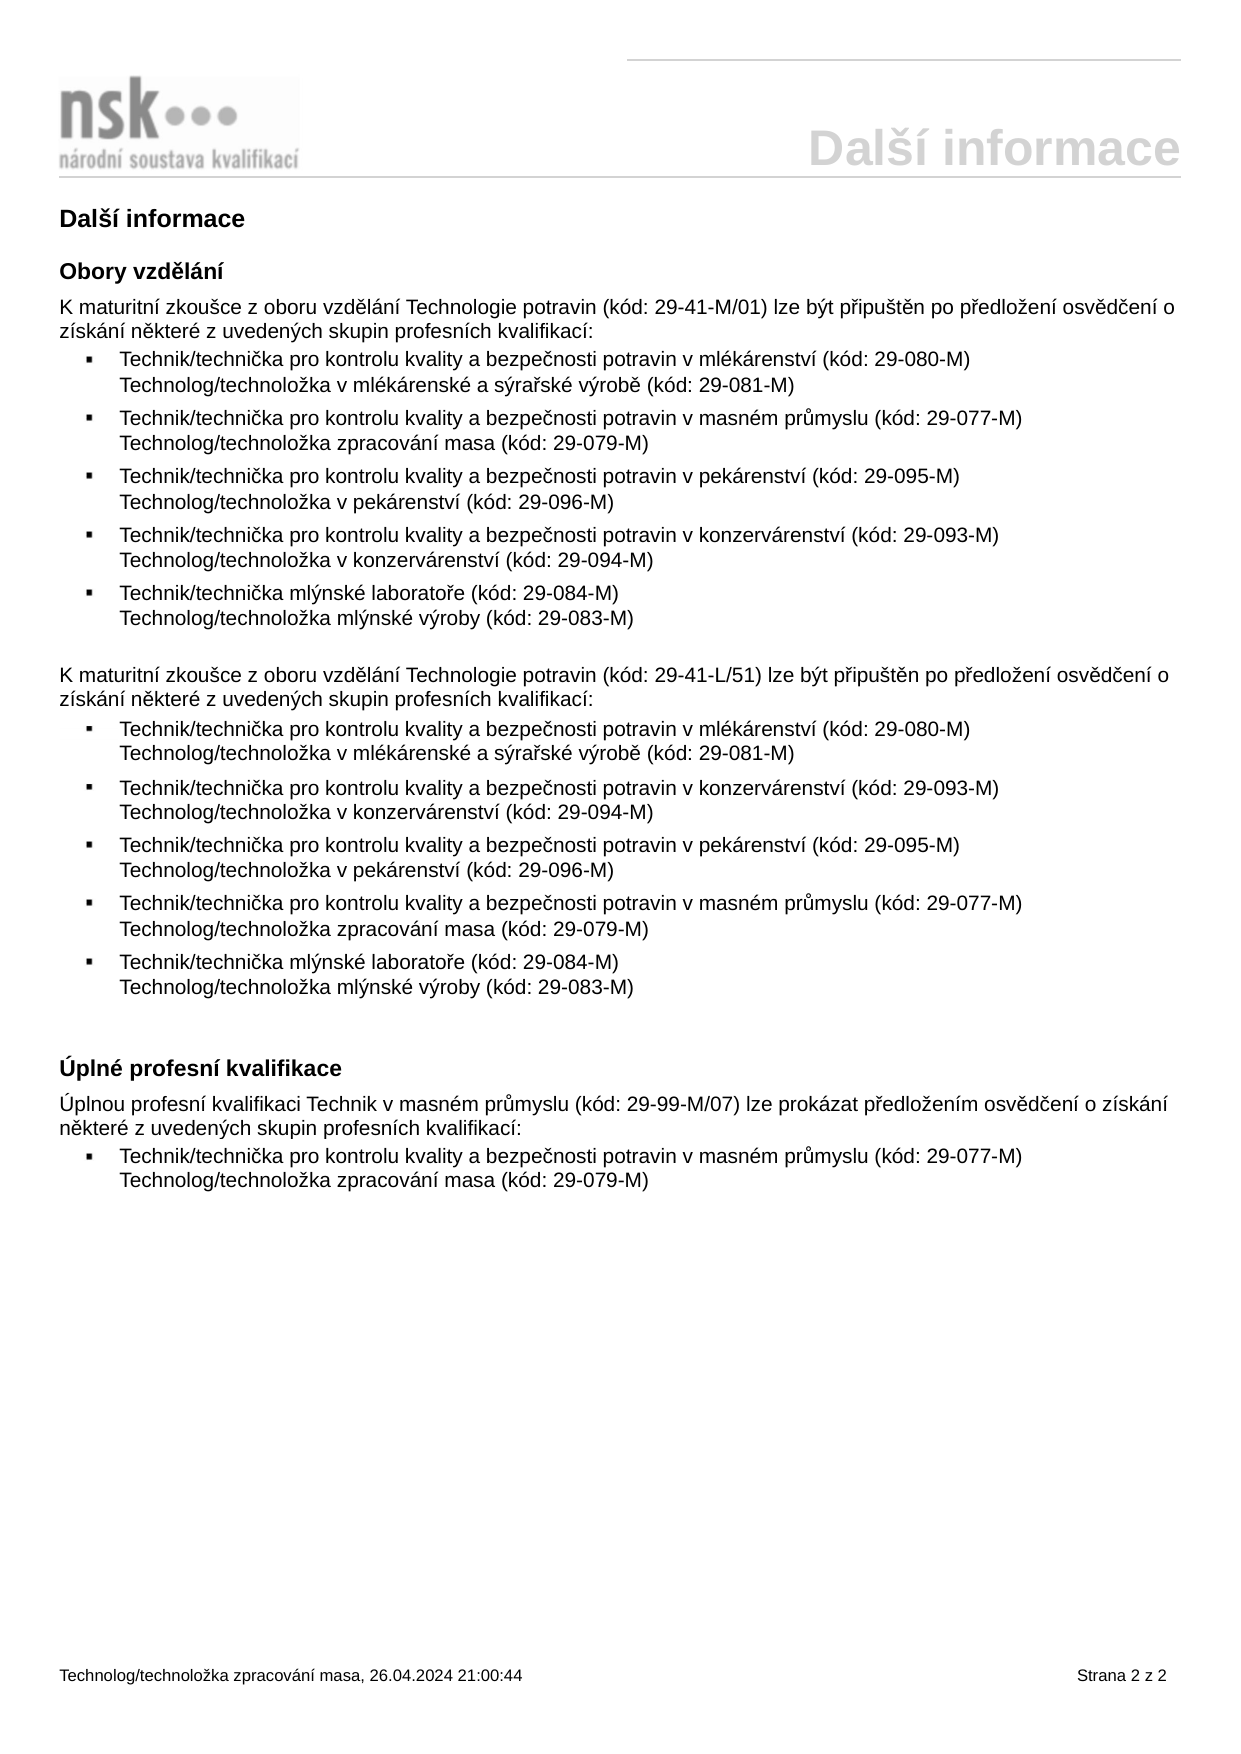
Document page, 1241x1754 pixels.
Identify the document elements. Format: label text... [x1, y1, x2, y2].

picture [59, 405, 119, 430]
table_cell [619, 514, 627, 522]
table_cell Technik/technička pro kontrolu kvality a bezpečnosti potravin v konzervárenství (kód: 29-093-M) [119, 776, 1181, 799]
table_cell [861, 1138, 1167, 1144]
table_cell [482, 343, 619, 347]
table_cell [119, 711, 482, 717]
table_cell [482, 1138, 619, 1144]
table_cell [59, 490, 119, 513]
table_cell [482, 1000, 619, 1032]
table_cell [482, 514, 619, 522]
picture [59, 832, 119, 857]
table_cell [861, 942, 1167, 949]
table_cell [1167, 767, 1181, 776]
table_cell [1167, 1227, 1181, 1443]
table_cell [1167, 630, 1181, 663]
table_cell [619, 236, 627, 248]
table_cell [59, 1032, 119, 1044]
table_cell [1167, 942, 1181, 949]
picture [59, 775, 119, 799]
picture [59, 580, 119, 605]
table_cell [59, 975, 119, 1000]
table_cell Technik/technička pro kontrolu kvality a bezpečnosti potravin v konzervárenství (kód: 29-093-M) [119, 523, 1181, 548]
table_cell [627, 630, 861, 663]
table_cell [59, 1443, 119, 1657]
table_cell Technolog/technoložka v konzervárenství (kód: 29-094-M) [119, 800, 1181, 825]
table_cell [59, 457, 119, 464]
table_cell [627, 767, 861, 776]
table_cell [619, 1443, 627, 1657]
table_cell [59, 194, 119, 200]
table_cell [620, 59, 627, 170]
table_cell [627, 1032, 861, 1044]
table_cell [627, 1138, 861, 1144]
table_cell [1167, 1443, 1181, 1657]
table_cell [482, 825, 619, 833]
table_cell [482, 457, 619, 464]
table_cell Technolog/technoložka mlýnské výroby (kód: 29-083-M) [119, 975, 1181, 1000]
table_cell [861, 630, 1167, 663]
table_cell [59, 171, 119, 176]
table_cell [119, 884, 482, 891]
table_cell Technolog/technoložka v mlékárenské a sýrařské výrobě (kód: 29-081-M) [119, 373, 1181, 398]
table_cell K maturitní zkoušce z oboru vzdělání Technologie potravin (kód: 29-41-L/51) lze být připuštěn po předložení osvědčení o získání některé z uvedených skupin profesních kvalifikací: [59, 663, 1181, 711]
table_cell [619, 194, 627, 200]
table_cell [619, 942, 627, 949]
table_cell [59, 1000, 119, 1032]
table_cell Další informace [627, 61, 1181, 176]
table_cell [1167, 236, 1181, 248]
table_cell [59, 178, 1181, 194]
table_cell [627, 1000, 861, 1032]
table_cell [619, 884, 627, 891]
table_cell [619, 1032, 627, 1044]
table_cell [482, 1194, 619, 1227]
table_cell Další informace [59, 200, 1181, 236]
table_cell [619, 630, 627, 663]
table_cell [119, 343, 482, 347]
table_cell [861, 514, 1167, 522]
table_cell Technik/technička pro kontrolu kvality a bezpečnosti potravin v mlékárenství (kód: 29-080-M) [119, 347, 1181, 373]
table_cell [1167, 1138, 1181, 1144]
table_cell [119, 171, 482, 176]
table_cell [482, 1443, 619, 1657]
table_cell [627, 457, 861, 464]
table_cell [1167, 457, 1181, 464]
table_cell [59, 1194, 119, 1227]
table_cell [1167, 194, 1181, 200]
table_cell K maturitní zkoušce z oboru vzdělání Technologie potravin (kód: 29-41-M/01) lze být připuštěn po předložení osvědčení o získání některé z uvedených skupin profesních kvalifikací: [59, 295, 1181, 343]
table_cell [482, 1032, 619, 1044]
table_cell [482, 236, 619, 248]
table_cell [627, 884, 861, 891]
table_cell [482, 630, 619, 663]
table_cell [1167, 884, 1181, 891]
picture [59, 347, 119, 372]
table_cell [119, 767, 482, 776]
table_cell [119, 1000, 482, 1032]
table_cell [119, 236, 482, 248]
table_cell [119, 1138, 482, 1144]
table_cell [861, 457, 1167, 464]
table_cell Obory vzdělání [59, 248, 1181, 295]
table_cell Technolog/technoložka v pekárenství (kód: 29-096-M) [119, 490, 1181, 513]
table_cell Technolog/technoložka zpracování masa, 26.04.2024 21:00:44 [59, 1658, 861, 1693]
table_cell [119, 398, 482, 406]
table_cell Technik/technička pro kontrolu kvality a bezpečnosti potravin v masném průmyslu (kód: 29-077-M) [119, 406, 1181, 431]
picture [59, 717, 119, 740]
table_cell [1167, 398, 1181, 406]
table_cell Úplné profesní kvalifikace [59, 1044, 1181, 1092]
table_cell [619, 1194, 627, 1227]
table_cell [59, 884, 119, 891]
table_cell [119, 825, 482, 833]
table_cell [861, 1032, 1167, 1044]
table_cell [861, 1227, 1167, 1443]
table_cell Technolog/technoložka zpracování masa (kód: 29-079-M) [119, 1168, 1181, 1194]
table_cell [59, 711, 119, 717]
table_cell [482, 398, 619, 406]
table_cell Technik/technička pro kontrolu kvality a bezpečnosti potravin v masném průmyslu (kód: 29-077-M) [119, 891, 1181, 916]
table_cell Strana 2 z 2 [861, 1658, 1167, 1693]
picture [59, 464, 119, 488]
table_cell [119, 942, 482, 949]
table_cell [861, 236, 1167, 248]
table_cell Technolog/technoložka mlýnské výroby (kód: 29-083-M) [119, 606, 1181, 630]
table_cell [59, 514, 119, 522]
picture [58, 59, 620, 171]
table_cell [482, 884, 619, 891]
table_cell [59, 767, 119, 775]
table_cell [59, 1138, 119, 1144]
table_cell [482, 767, 619, 776]
table_cell [59, 741, 119, 767]
table_cell [59, 630, 119, 663]
table_cell [619, 170, 627, 176]
table_cell [119, 572, 482, 581]
table_cell [1167, 1658, 1181, 1693]
table_cell [861, 398, 1167, 406]
table_cell Technik/technička pro kontrolu kvality a bezpečnosti potravin v mlékárenství (kód: 29-080-M) [119, 717, 1181, 741]
table_cell [861, 1000, 1167, 1032]
table_cell Úplnou profesní kvalifikaci Technik v masném průmyslu (kód: 29-99-M/07) lze prokázat předložením osvědčení o získání některé z uvedených skupin profesních kvalifikací: [59, 1092, 1181, 1138]
table_cell [627, 236, 861, 248]
table_cell [627, 1194, 861, 1227]
table_cell [1167, 1194, 1181, 1227]
table_cell [119, 630, 482, 663]
table_cell [119, 514, 482, 522]
table_cell [119, 1032, 482, 1044]
table_cell [59, 236, 119, 248]
table_cell Technolog/technoložka zpracování masa (kód: 29-079-M) [119, 431, 1181, 457]
table_cell [627, 942, 861, 949]
table_cell [59, 916, 119, 942]
table_cell [59, 800, 119, 825]
picture [59, 522, 119, 547]
table_cell [59, 1169, 119, 1194]
table_cell Technolog/technoložka v pekárenství (kód: 29-096-M) [119, 858, 1181, 883]
table_cell [1167, 572, 1181, 581]
table_cell [1167, 514, 1181, 522]
table_cell [59, 825, 119, 832]
table_cell [1167, 711, 1181, 717]
table_cell [627, 572, 861, 581]
table_cell [119, 1227, 482, 1443]
table_cell [619, 767, 627, 776]
table_cell [619, 1227, 627, 1443]
table_cell [627, 398, 861, 406]
table_cell [482, 194, 619, 200]
table_cell [482, 711, 619, 717]
table_cell [861, 343, 1167, 347]
picture [59, 891, 119, 915]
table_cell [119, 457, 482, 464]
table_cell [861, 711, 1167, 717]
table_cell [627, 711, 861, 717]
table_cell [619, 711, 627, 717]
table_cell [627, 1227, 861, 1443]
table_cell [619, 398, 627, 406]
table_cell [119, 1194, 482, 1227]
table_cell Technik/technička mlýnské laboratoře (kód: 29-084-M) [119, 581, 1181, 606]
table_cell [59, 373, 119, 398]
table_cell Technik/technička mlýnské laboratoře (kód: 29-084-M) [119, 950, 1181, 975]
table_cell [861, 572, 1167, 581]
table_cell [861, 825, 1167, 833]
table_cell [627, 514, 861, 522]
table_cell Technolog/technoložka zpracování masa (kód: 29-079-M) [119, 916, 1181, 942]
table_cell [627, 194, 861, 200]
table_cell [119, 194, 482, 200]
table_cell [59, 858, 119, 883]
table_cell Technolog/technoložka v konzervárenství (kód: 29-094-M) [119, 548, 1181, 572]
table_cell [861, 1194, 1167, 1227]
table_cell [59, 572, 119, 580]
picture [59, 949, 119, 974]
table_cell [861, 1443, 1167, 1657]
table_cell [627, 825, 861, 833]
table_cell [1167, 343, 1181, 347]
table_cell [59, 942, 119, 949]
table_cell [59, 431, 119, 457]
table_cell Technolog/technoložka v mlékárenské a sýrařské výrobě (kód: 29-081-M) [119, 741, 1181, 767]
table_cell [861, 884, 1167, 891]
table_cell [619, 1000, 627, 1032]
table_cell [1167, 1000, 1181, 1032]
table_cell [119, 1443, 482, 1657]
table_cell [482, 942, 619, 949]
table_cell [1167, 825, 1181, 833]
table_cell [861, 194, 1167, 200]
table_cell Technik/technička pro kontrolu kvality a bezpečnosti potravin v pekárenství (kód: 29-095-M) [119, 464, 1181, 489]
table_cell [1167, 1032, 1181, 1044]
table_cell Technik/technička pro kontrolu kvality a bezpečnosti potravin v masném průmyslu (kód: 29-077-M) [119, 1144, 1181, 1168]
table_cell [619, 457, 627, 464]
table_cell [59, 606, 119, 630]
table_cell [482, 171, 619, 176]
table_cell [861, 767, 1167, 776]
table_cell [619, 825, 627, 833]
table_cell [482, 572, 619, 581]
table_cell [627, 1443, 861, 1657]
table_cell [482, 1227, 619, 1443]
picture [59, 1144, 119, 1169]
table_cell [59, 1227, 119, 1443]
table_cell [619, 1138, 627, 1144]
table_cell [619, 572, 627, 581]
table_cell [59, 398, 119, 405]
table_cell [59, 548, 119, 572]
table_cell [627, 343, 861, 347]
table_cell [59, 343, 119, 347]
table_cell Technik/technička pro kontrolu kvality a bezpečnosti potravin v pekárenství (kód: 29-095-M) [119, 833, 1181, 858]
